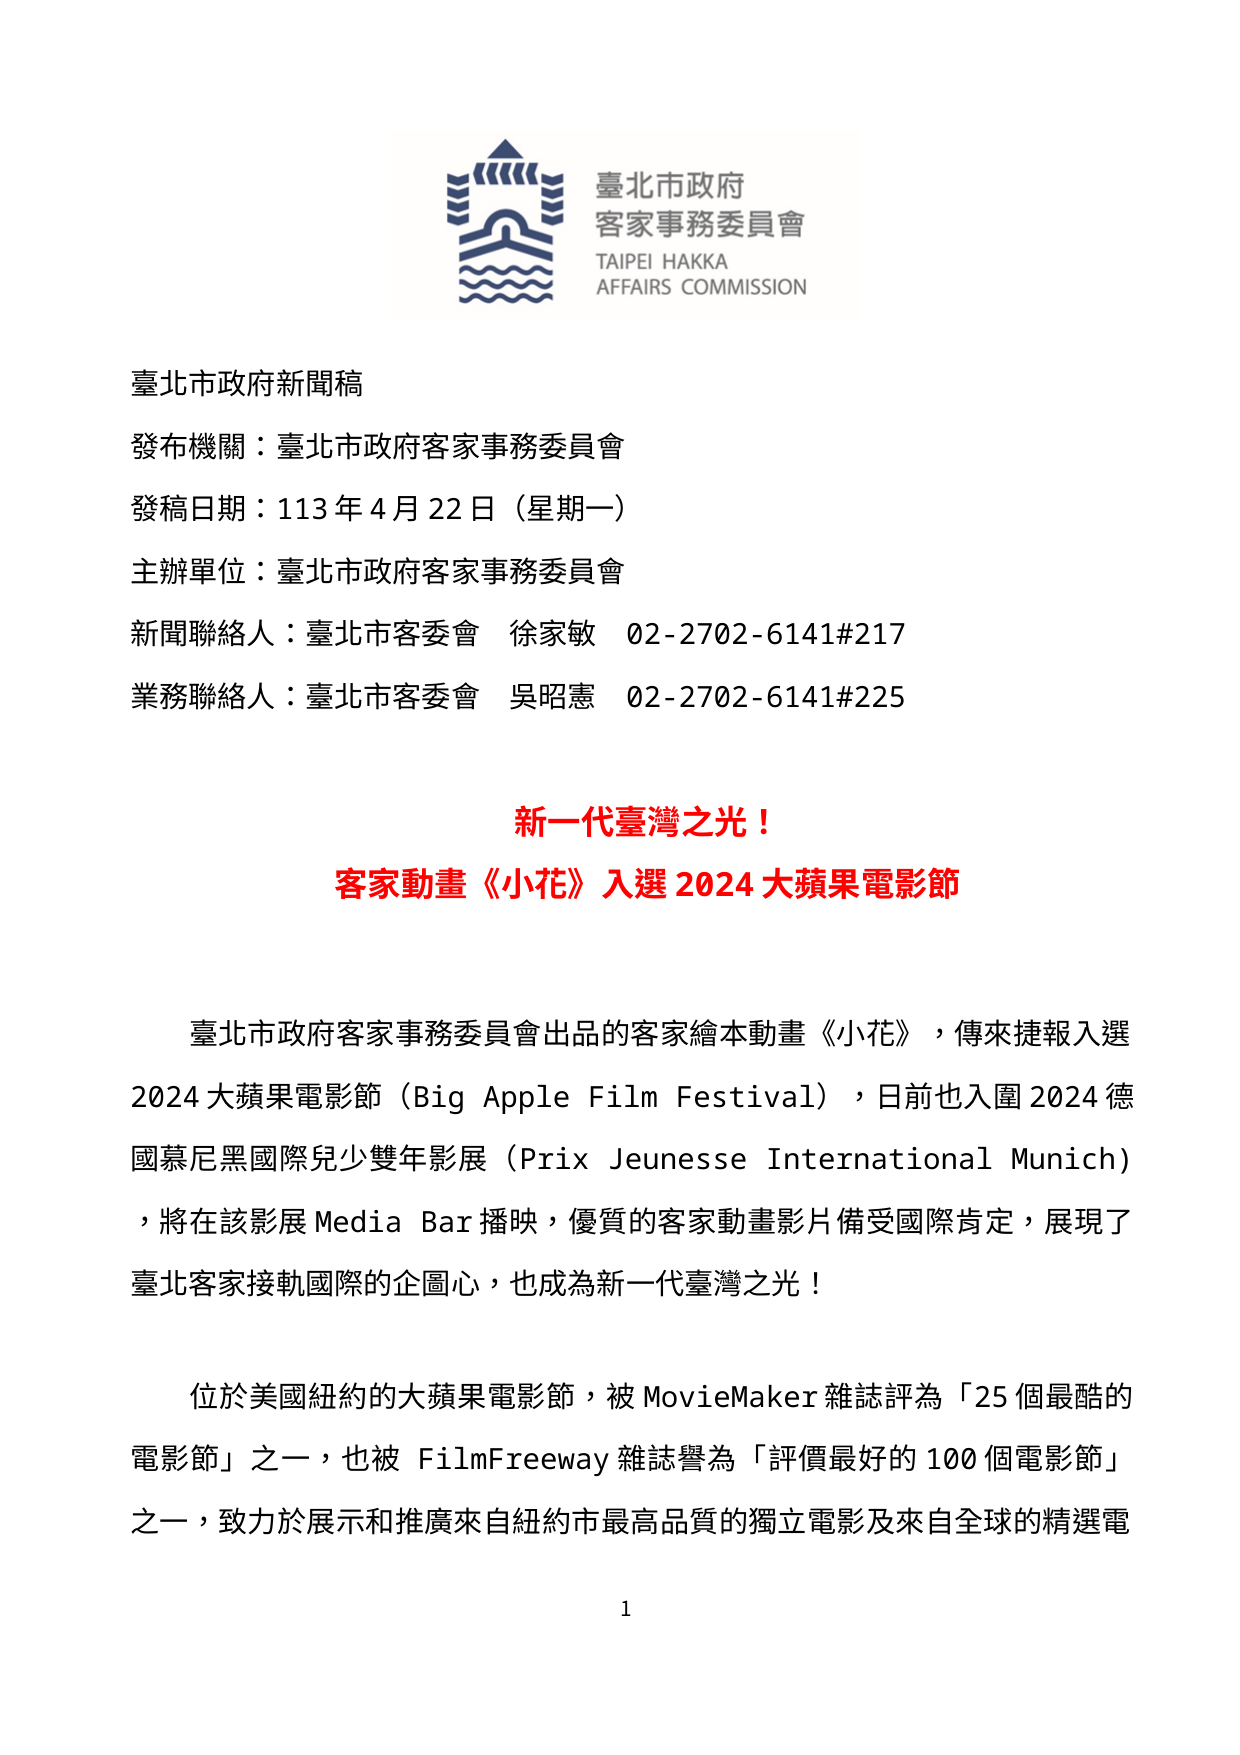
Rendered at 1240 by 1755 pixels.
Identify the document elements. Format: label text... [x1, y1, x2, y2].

text 新聞聯絡人：臺北市客委會 徐家敏 02-2702-6141#217 [130, 590, 1121, 653]
text 新一代臺灣之光！ [174, 778, 1121, 840]
text 發稿日期：113年4月22日（星期一） [130, 465, 1121, 528]
text 位於美國紐約的大蘋果電影節，被MovieMaker雜誌評為「25個最酷的電影節」之一，也被 FilmFreeway雜誌譽為「評價最好的100個電影節」之一，致力於展示和推廣來自紐約市最高品質的獨立電影及來自全球的精選電 [130, 1353, 1134, 1540]
text 臺北市政府客家事務委員會出品的客家繪本動畫《小花》，傳來捷報入選2024大蘋果電影節（Big Apple Film Festival），日前也入圍2024德國慕尼黑國際兒少雙年影展（Prix Jeunesse International Munich) ，將在該影展Media Bar播映，優質的客家動畫影片備受國際肯定，展現了臺北客家接軌國際的企圖心，也成為新一代臺灣之光！ [130, 990, 1134, 1303]
text 客家動畫《小花》入選2024大蘋果電影節 [174, 840, 1121, 903]
text 業務聯絡人：臺北市客委會 吳昭憲 02-2702-6141#225 [130, 653, 1121, 715]
text 發布機關：臺北市政府客家事務委員會 [130, 403, 1121, 465]
text 臺北市政府新聞稿 [130, 340, 1121, 403]
text 主辦單位：臺北市政府客家事務委員會 [130, 528, 1121, 590]
